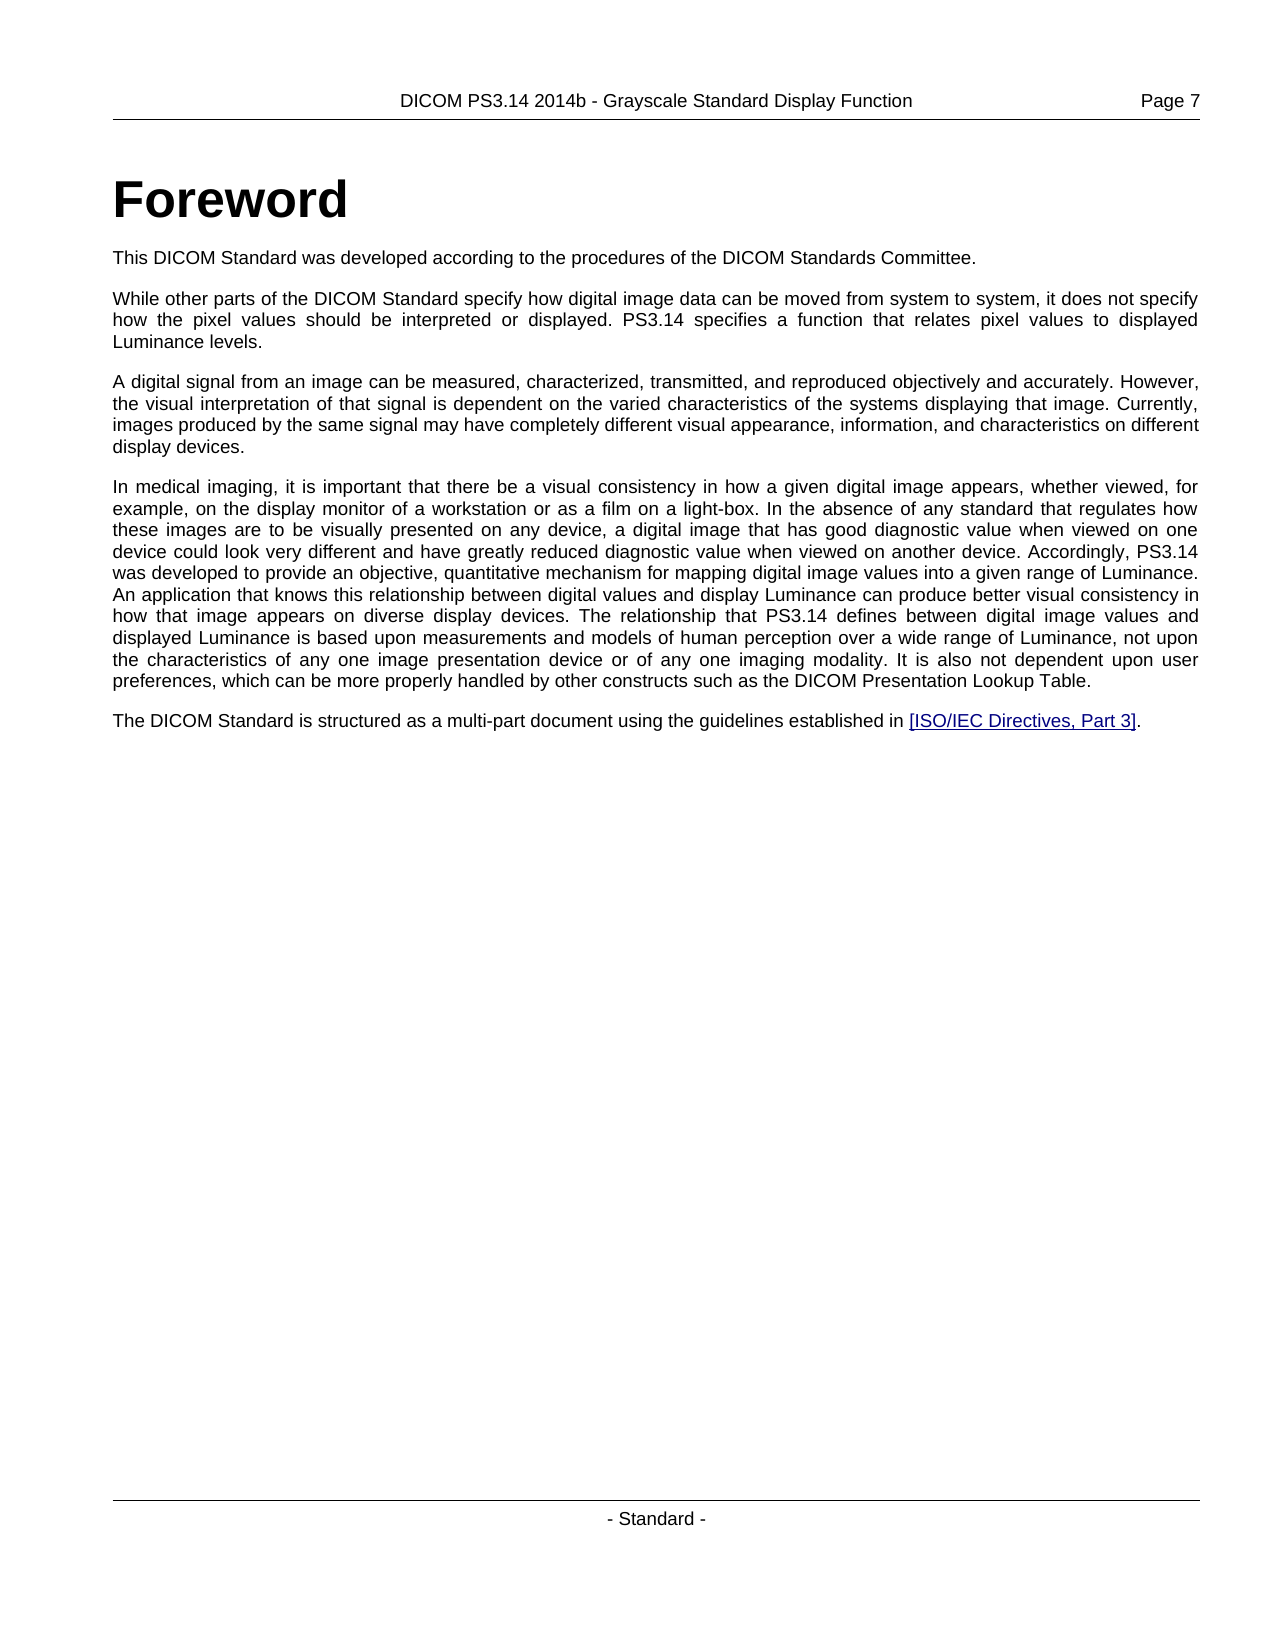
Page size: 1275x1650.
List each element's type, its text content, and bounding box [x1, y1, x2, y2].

text A digital signal from an image can be measured, characterized, transmitted, and reproduced objectively and accurately. However, the visual interpretation of that signal is dependent on the varied characteristics of the systems displaying that image. Currently, images produced by the same signal may have completely different visual appearance, information, and characteristics on different display devices. [112, 371, 1200, 457]
text The DICOM Standard is structured as a multi-part document using the guidelines established in [ISO/IEC Directives, Part 3]. [112, 710, 1200, 732]
text Foreword [112, 169, 1200, 228]
text This DICOM Standard was developed according to the procedures of the DICOM Standards Committee. [112, 247, 1200, 269]
text While other parts of the DICOM Standard specify how digital image data can be moved from system to system, it does not specify how the pixel values should be interpreted or displayed. PS3.14 specifies a function that relates pixel values to displayed Luminance levels. [112, 287, 1200, 352]
text In medical imaging, it is important that there be a visual consistency in how a given digital image appears, whether viewed, for example, on the display monitor of a workstation or as a film on a light-box. In the absence of any standard that regulates how these images are to be visually presented on any device, a digital image that has good diagnostic value when viewed on one device could look very different and have greatly reduced diagnostic value when viewed on another device. Accordingly, PS3.14 was developed to provide an objective, quantitative mechanism for mapping digital image values into a given range of Luminance. An application that knows this relationship between digital values and display Luminance can produce better visual consistency in how that image appears on diverse display devices. The relationship that PS3.14 defines between digital image values and displayed Luminance is based upon measurements and models of human perception over a wide range of Luminance, not upon the characteristics of any one image presentation device or of any one imaging modality. It is also not dependent upon user preferences, which can be more properly handled by other constructs such as the DICOM Presentation Lookup Table. [112, 476, 1200, 691]
